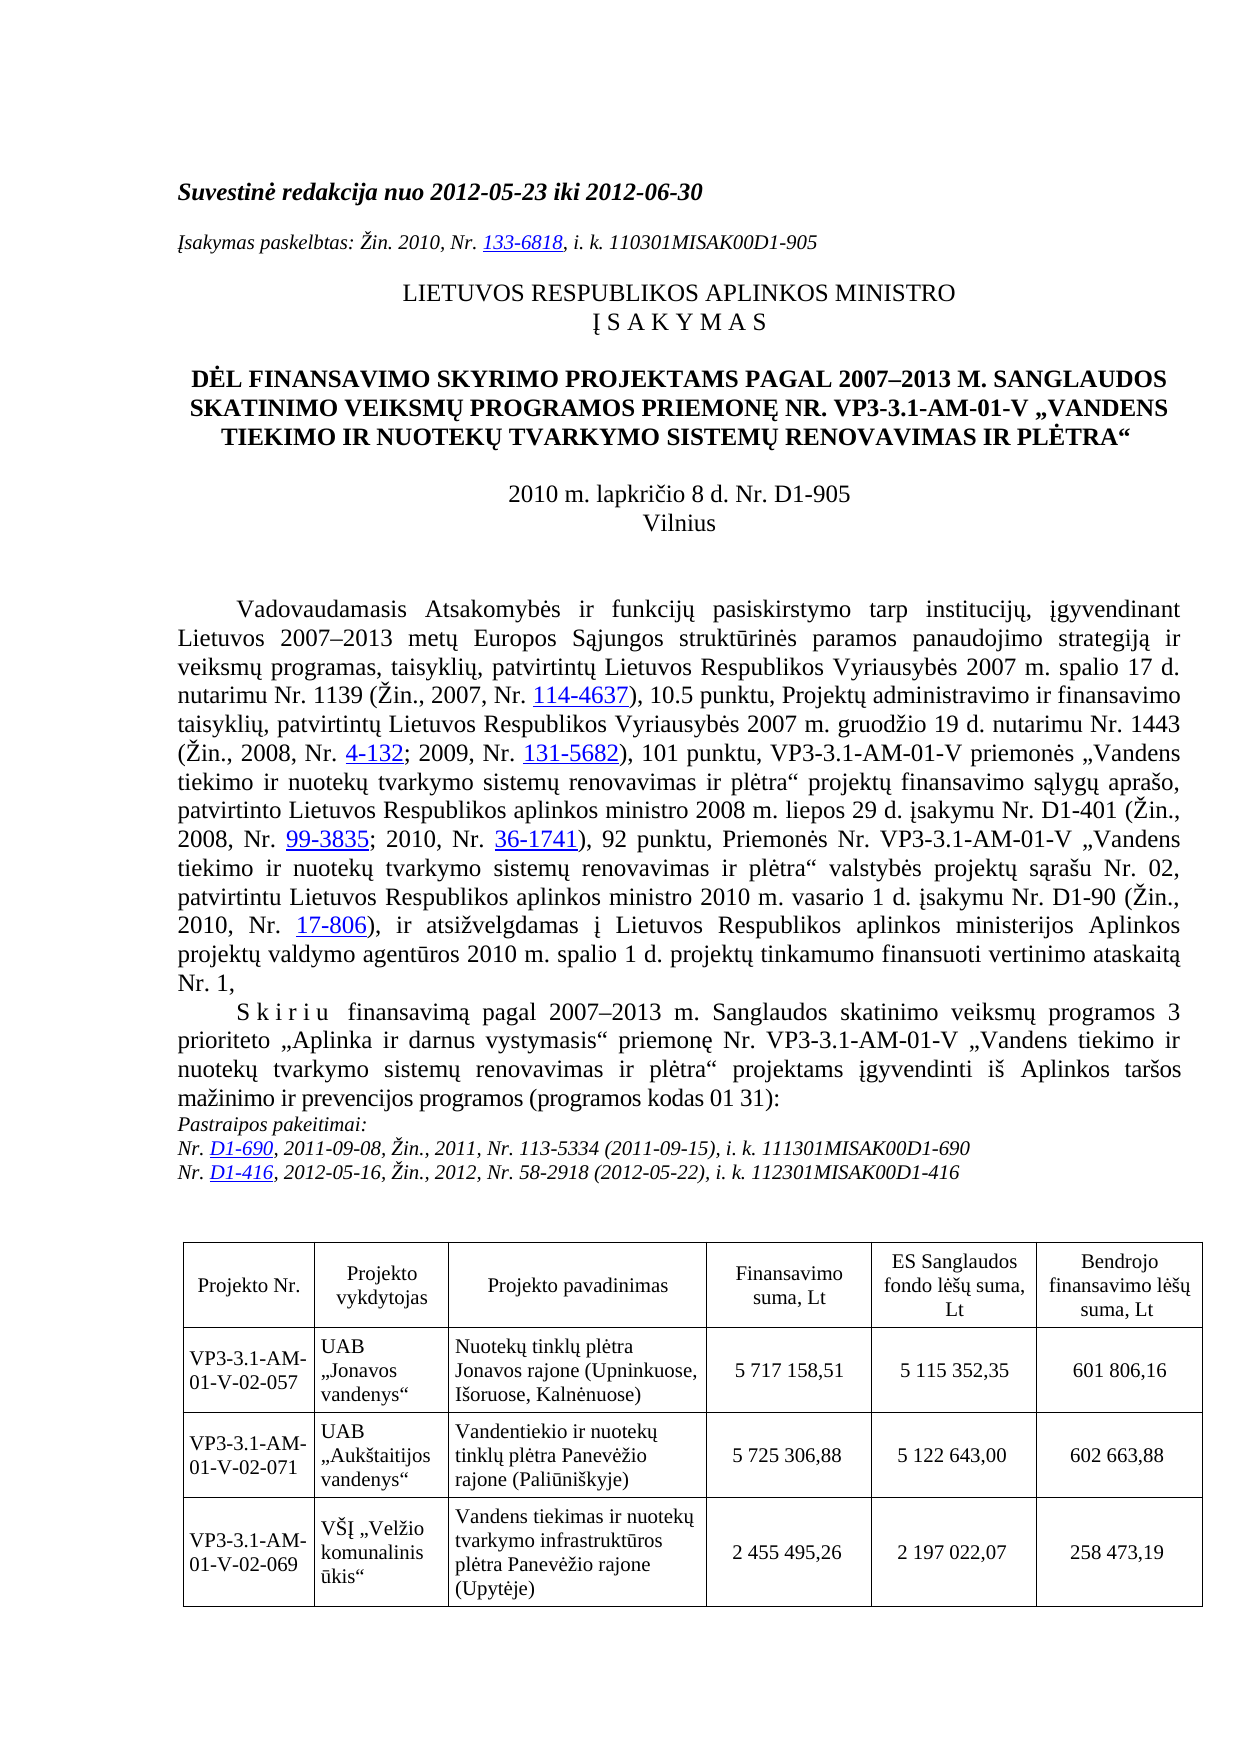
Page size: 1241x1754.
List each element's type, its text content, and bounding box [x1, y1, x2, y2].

text Skiriu finansavimą pagal 2007–2013 m. Sanglaudos skatinimo veiksmų programos 3 prioriteto „Aplinka ir darnus vystymasis“ priemonę Nr. VP3-3.1-AM-01-V „Vandens tiekimo ir nuotekų tvarkymo sistemų renovavimas ir plėtra“ projektams įgyvendinti iš Aplinkos taršos mažinimo ir prevencijos programos (programos kodas 01 31): [177, 997, 1181, 1112]
table_cell VP3-3.1-AM-01-V-02-071 [184, 1413, 314, 1497]
text Įsakymas paskelbtas: Žin. 2010, Nr. 133-6818, i. k. 110301MISAK00D1-905 [177, 230, 1181, 254]
text ĮSAKYMAS [177, 307, 1181, 336]
table_cell 5 115 352,35 [872, 1328, 1036, 1412]
text DĖL FINANSAVIMO SKYRIMO PROJEKTAMS PAGAL 2007–2013 M. SANGLAUDOS SKATINIMO VEIKSMŲ PROGRAMOS PRIEMONĘ Nr. VP3-3.1-AM-01-V „VANDENS TIEKIMO IR NUOTEKŲ TVARKYMO SISTEMŲ RENOVAVIMAS IR PLĖTRA“ [177, 364, 1181, 451]
table_cell 5 725 306,88 [707, 1413, 871, 1497]
text Vilnius [177, 508, 1181, 537]
table_cell VŠĮ „Velžio komunalinis ūkis“ [315, 1498, 448, 1606]
table_cell 258 473,19 [1037, 1498, 1202, 1606]
table_header Projekto vykdytojas [315, 1243, 448, 1327]
table_cell 601 806,16 [1037, 1328, 1202, 1412]
table_cell Vandentiekio ir nuotekų tinklų plėtra Panevėžio rajone (Paliūniškyje) [449, 1413, 706, 1497]
table_cell UAB „Aukštaitijos vandenys“ [315, 1413, 448, 1497]
table_header Bendrojo finansavimo lėšų suma, Lt [1037, 1243, 1202, 1327]
table_cell 2 455 495,26 [707, 1498, 871, 1606]
table_cell Vandens tiekimas ir nuotekų tvarkymo infrastruktūros plėtra Panevėžio rajone (Upytėje) [449, 1498, 706, 1606]
table_cell VP3-3.1-AM-01-V-02-069 [184, 1498, 314, 1606]
text LIETUVOS RESPUBLIKOS APLINKOS MINISTRO [177, 278, 1181, 307]
table_cell VP3-3.1-AM-01-V-02-057 [184, 1328, 314, 1412]
table_header Projekto pavadinimas [449, 1243, 706, 1327]
table_cell Nuotekų tinklų plėtra Jonavos rajone (Upninkuose, Išoruose, Kalnėnuose) [449, 1328, 706, 1412]
text 2010 m. lapkričio 8 d. Nr. D1-905 [177, 479, 1181, 508]
text Nr. D1-416, 2012-05-16, Žin., 2012, Nr. 58-2918 (2012-05-22), i. k. 112301MISAK00D1-416 [177, 1160, 1181, 1184]
table_cell 5 717 158,51 [707, 1328, 871, 1412]
table_cell UAB „Jonavos vandenys“ [315, 1328, 448, 1412]
text Pastraipos pakeitimai: [177, 1112, 1181, 1136]
text Suvestinė redakcija nuo 2012-05-23 iki 2012-06-30 [177, 177, 1181, 206]
table_header ES Sanglaudos fondo lėšų suma, Lt [872, 1243, 1036, 1327]
table_header Projekto Nr. [184, 1243, 314, 1327]
text Vadovaudamasis Atsakomybės ir funkcijų pasiskirstymo tarp institucijų, įgyvendinant Lietuvos 2007–2013 metų Europos Sąjungos struktūrinės paramos panaudojimo strategiją ir veiksmų programas, taisyklių, patvirtintų Lietuvos Respublikos Vyriausybės 2007 m. spalio 17 d. nutarimu Nr. 1139 (Žin., 2007, Nr. 114-4637), 10.5 punktu, Projektų administravimo ir finansavimo taisyklių, patvirtintų Lietuvos Respublikos Vyriausybės 2007 m. gruodžio 19 d. nutarimu Nr. 1443 (Žin., 2008, Nr. 4-132; 2009, Nr. 131-5682), 101 punktu, VP3-3.1-AM-01-V priemonės „Vandens tiekimo ir nuotekų tvarkymo sistemų renovavimas ir plėtra“ projektų finansavimo sąlygų aprašo, patvirtinto Lietuvos Respublikos aplinkos ministro 2008 m. liepos 29 d. įsakymu Nr. D1-401 (Žin., 2008, Nr. 99-3835; 2010, Nr. 36-1741), 92 punktu, Priemonės Nr. VP3-3.1-AM-01-V „Vandens tiekimo ir nuotekų tvarkymo sistemų renovavimas ir plėtra“ valstybės projektų sąrašu Nr. 02, patvirtintu Lietuvos Respublikos aplinkos ministro 2010 m. vasario 1 d. įsakymu Nr. D1-90 (Žin., 2010, Nr. 17-806), ir atsižvelgdamas į Lietuvos Respublikos aplinkos ministerijos Aplinkos projektų valdymo agentūros 2010 m. spalio 1 d. projektų tinkamumo finansuoti vertinimo ataskaitą Nr. 1, [177, 594, 1181, 997]
table_cell 602 663,88 [1037, 1413, 1202, 1497]
table_header Finansavimo suma, Lt [707, 1243, 871, 1327]
table_cell 5 122 643,00 [872, 1413, 1036, 1497]
text Nr. D1-690, 2011-09-08, Žin., 2011, Nr. 113-5334 (2011-09-15), i. k. 111301MISAK00D1-690 [177, 1136, 1181, 1160]
table_cell 2 197 022,07 [872, 1498, 1036, 1606]
